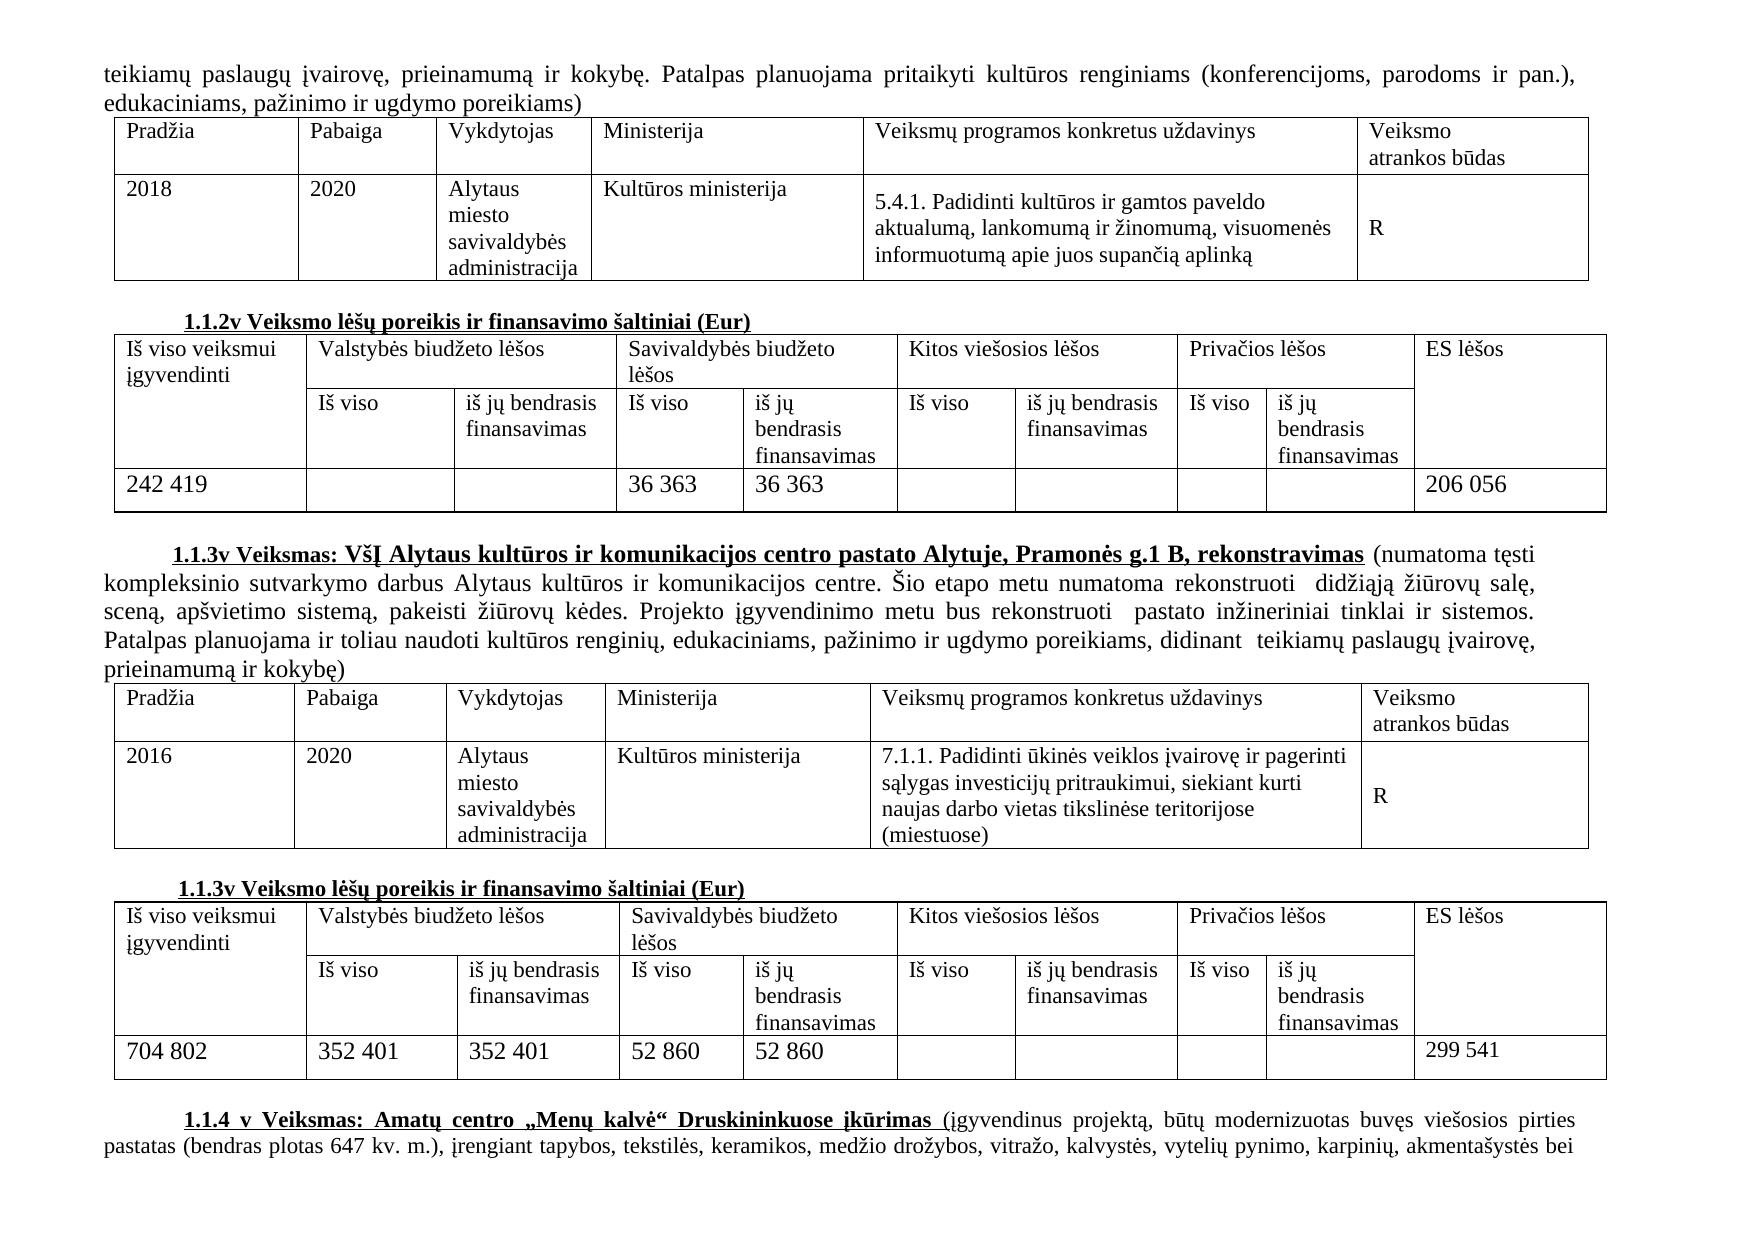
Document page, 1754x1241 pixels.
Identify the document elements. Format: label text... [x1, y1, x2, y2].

table_cell Kultūros ministerija [592, 175, 863, 280]
table_cell iš jų bendrasis finansavimas [458, 956, 619, 1035]
text teikiamų paslaugų įvairovę, prieinamumą ir kokybę. Patalpas planuojama pritaikyti kultūros renginiams (konferencijoms, parodoms ir pan.), edukaciniams, pažinimo ir ugdymo poreikiams) [103, 59, 1577, 117]
table_cell [898, 469, 1015, 511]
table_header Iš viso veiksmui įgyvendinti [115, 903, 306, 1035]
table_cell [1267, 469, 1414, 511]
table_cell 352 401 [307, 1036, 457, 1079]
table_cell Iš viso [307, 956, 457, 1035]
table_cell 2020 [295, 742, 446, 848]
table_cell Iš viso [898, 389, 1015, 468]
table_cell [1267, 1036, 1414, 1079]
table_cell 206 056 [1415, 469, 1606, 511]
table_cell Kultūros ministerija [606, 742, 870, 848]
text 1.1.3v Veiksmo lėšų poreikis ir finansavimo šaltiniai (Eur) [103, 875, 1577, 901]
table_cell iš jų bendrasis finansavimas [744, 389, 897, 468]
table_cell [1178, 1036, 1266, 1079]
text 1.1.4 v Veiksmas: Amatų centro „Menų kalvė“ Druskininkuose įkūrimas (įgyvendinus projektą, būtų modernizuotas buvęs viešosios pirties pastatas (bendras plotas 647 kv. m.), įrengiant tapybos, tekstilės, keramikos, medžio drožybos, vitražo, kalvystės, vytelių pynimo, karpinių, akmentašystės bei [103, 1106, 1577, 1159]
table_header Kitos viešosios lėšos [898, 335, 1177, 388]
text 1.1.3v Veiksmas: VšĮ Alytaus kultūros ir komunikacijos centro pastato Alytuje, Pramonės g.1 B, rekonstravimas (numatoma tęsti kompleksinio sutvarkymo darbus Alytaus kultūros ir komunikacijos centre. Šio etapo metu numatoma rekonstruoti didžiąją žiūrovų salę, sceną, apšvietimo sistemą, pakeisti žiūrovų kėdes. Projekto įgyvendinimo metu bus rekonstruoti pastato inžineriniai tinklai ir sistemos. Patalpas planuojama ir toliau naudoti kultūros renginių, edukaciniams, pažinimo ir ugdymo poreikiams, didinant teikiamų paslaugų įvairovę, prieinamumą ir kokybę) [103, 539, 1536, 683]
table_cell Iš viso [617, 389, 743, 468]
table_cell 299 541 [1415, 1036, 1606, 1079]
table_cell Iš viso [620, 956, 743, 1035]
table_header Ministerija [606, 684, 870, 741]
table_cell 242 419 [115, 469, 306, 511]
table_header Valstybės biudžeto lėšos [307, 903, 619, 955]
table_cell [1016, 469, 1177, 511]
table_cell 704 802 [115, 1036, 306, 1079]
table_header Pabaiga [295, 684, 446, 741]
table_header Ministerija [592, 118, 863, 174]
table_cell iš jų bendrasis finansavimas [1267, 956, 1414, 1035]
table_cell 7.1.1. Padidinti ūkinės veiklos įvairovę ir pagerinti sąlygas investicijų pritraukimui, siekiant kurti naujas darbo vietas tikslinėse teritorijose (miestuose) [871, 742, 1361, 848]
table_cell [898, 1036, 1015, 1079]
table_cell [455, 469, 616, 511]
table_cell Iš viso [1178, 389, 1266, 468]
text 1.1.2v Veiksmo lėšų poreikis ir finansavimo šaltiniai (Eur) [103, 308, 1577, 334]
table_header Veiksmų programos konkretus uždavinys [871, 684, 1361, 741]
table_cell [1178, 469, 1266, 511]
table_cell iš jų bendrasis finansavimas [744, 956, 897, 1035]
table_cell 2020 [299, 175, 436, 280]
table_header Kitos viešosios lėšos [898, 903, 1177, 955]
table_cell iš jų bendrasis finansavimas [1016, 956, 1177, 1035]
table_cell iš jų bendrasis finansavimas [1267, 389, 1414, 468]
table_cell [1016, 1036, 1177, 1079]
table_header Pradžia [115, 118, 298, 174]
table_header Privačios lėšos [1178, 903, 1414, 955]
table_header Savivaldybės biudžeto lėšos [617, 335, 897, 388]
table_cell 52 860 [744, 1036, 897, 1079]
table_cell 52 860 [620, 1036, 743, 1079]
table_header Valstybės biudžeto lėšos [307, 335, 616, 388]
table_header ES lėšos [1415, 335, 1606, 468]
table_cell 5.4.1. Padidinti kultūros ir gamtos paveldo aktualumą, lankomumą ir žinomumą, visuomenės informuotumą apie juos supančią aplinką [864, 175, 1357, 280]
table_header Pradžia [115, 684, 294, 741]
table_cell 352 401 [458, 1036, 619, 1079]
table_cell 2018 [115, 175, 298, 280]
table_header Veiksmo atrankos būdas [1358, 118, 1588, 174]
table_cell Alytaus miesto savivaldybės administracija [447, 742, 605, 848]
table_header ES lėšos [1415, 903, 1606, 1035]
table_header Vykdytojas [447, 684, 605, 741]
table_header Pabaiga [299, 118, 436, 174]
table_header Vykdytojas [437, 118, 591, 174]
table_cell iš jų bendrasis finansavimas [455, 389, 616, 468]
table_cell 2016 [115, 742, 294, 848]
table_header Veiksmų programos konkretus uždavinys [864, 118, 1357, 174]
table_cell 36 363 [744, 469, 897, 511]
table_cell iš jų bendrasis finansavimas [1016, 389, 1177, 468]
table_header Veiksmo atrankos būdas [1362, 684, 1588, 741]
table_cell Iš viso [1178, 956, 1266, 1035]
table_header Privačios lėšos [1178, 335, 1414, 388]
table_cell Iš viso [307, 389, 454, 468]
table_cell R [1358, 175, 1588, 280]
table_header Savivaldybės biudžeto lėšos [620, 903, 897, 955]
table_cell Alytaus miesto savivaldybės administracija [437, 175, 591, 280]
table_cell R [1362, 742, 1588, 848]
table_cell [307, 469, 454, 511]
table_cell 36 363 [617, 469, 743, 511]
table_header Iš viso veiksmui įgyvendinti [115, 335, 306, 468]
table_cell Iš viso [898, 956, 1015, 1035]
